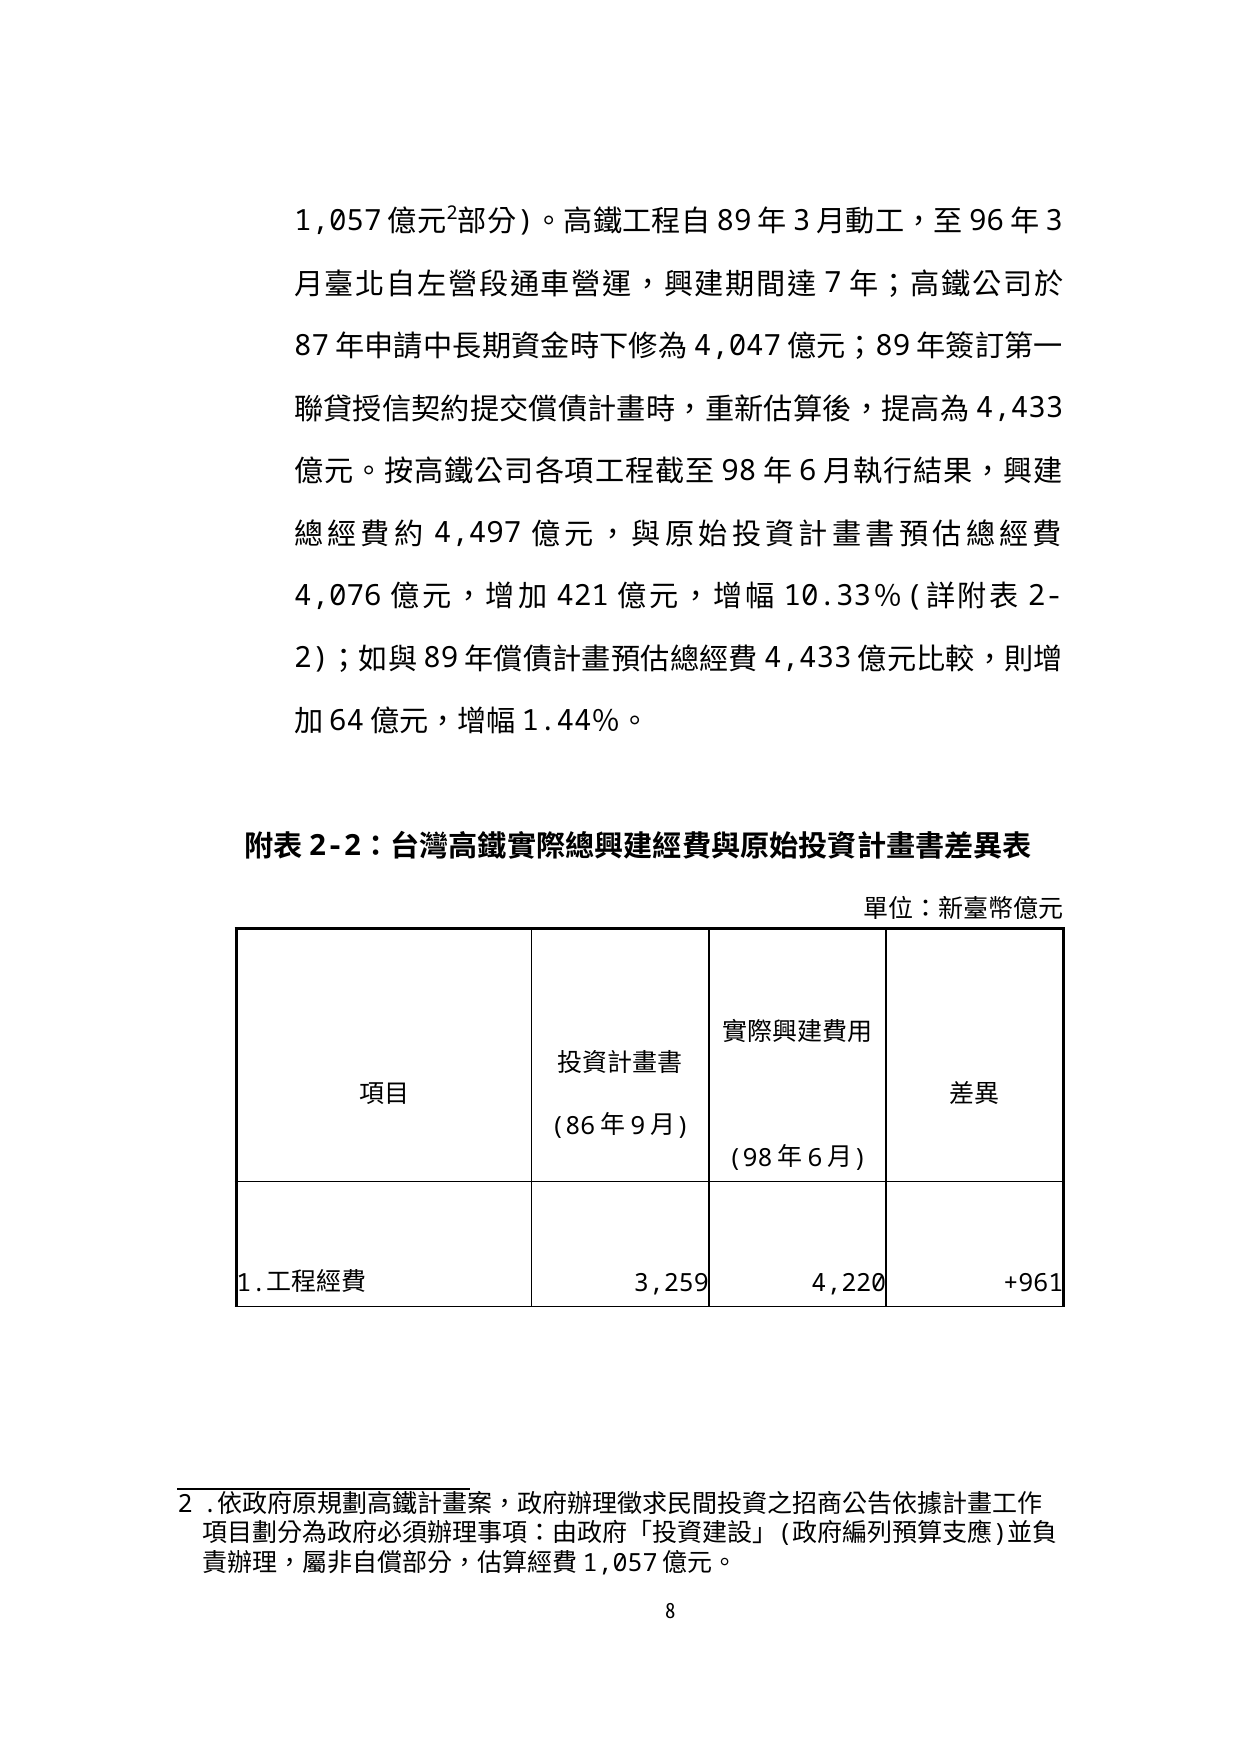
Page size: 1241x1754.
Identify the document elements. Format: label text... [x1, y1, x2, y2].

table_header 實際興建費用 (98年6月) [710, 930, 885, 1181]
table_cell 4,220 [710, 1182, 885, 1306]
table_cell +961 [887, 1182, 1062, 1306]
text 附表2-2：台灣高鐵實際總興建經費與原始投資計畫書差異表 [236, 802, 1063, 865]
table_cell 3,259 [532, 1182, 708, 1306]
text 單位：新臺幣億元 [236, 865, 1063, 927]
table_header 投資計畫書 (86年9月) [532, 930, 708, 1181]
table_header 差異 [887, 930, 1062, 1181]
text .依政府原規劃高鐵計畫案，政府辦理徵求民間投資之招商公告依據計畫工作項目劃分為政府必須辦理事項：由政府「投資建設」(政府編列預算支應)並負責辦理，屬非自償部分，估算經費1,057億元。 [177, 1489, 1063, 1577]
text 2.按高鐵公司86年所提「民間機構參與興建暨營運台灣南北高速鐵路案-投資計畫書」(以下簡稱原始投資計畫書)預估工程總經費為4,076億元(不包括政府依約須辦理事項1,057億元部分)。高鐵工程自89年3月動工，至96年3月臺北自左營段通車營運，興建期間達7年；高鐵公司於87年申請中長期資金時下修為4,047億元；89年簽訂第一聯貸授信契約提交償債計畫時，重新估算後，提高為4,433億元。按高鐵公司各項工程截至98年6月執行結果，興建總經費約4,497億元，與原始投資計畫書預估總經費4,076億元，增加421億元，增幅10.33％(詳附表2-2)；如與89年償債計畫預估總經費4,433億元比較，則增加64億元，增幅1.44％。 [265, 177, 1063, 740]
table_header 項目 [238, 930, 531, 1181]
table_cell 1.工程經費 [238, 1182, 531, 1306]
